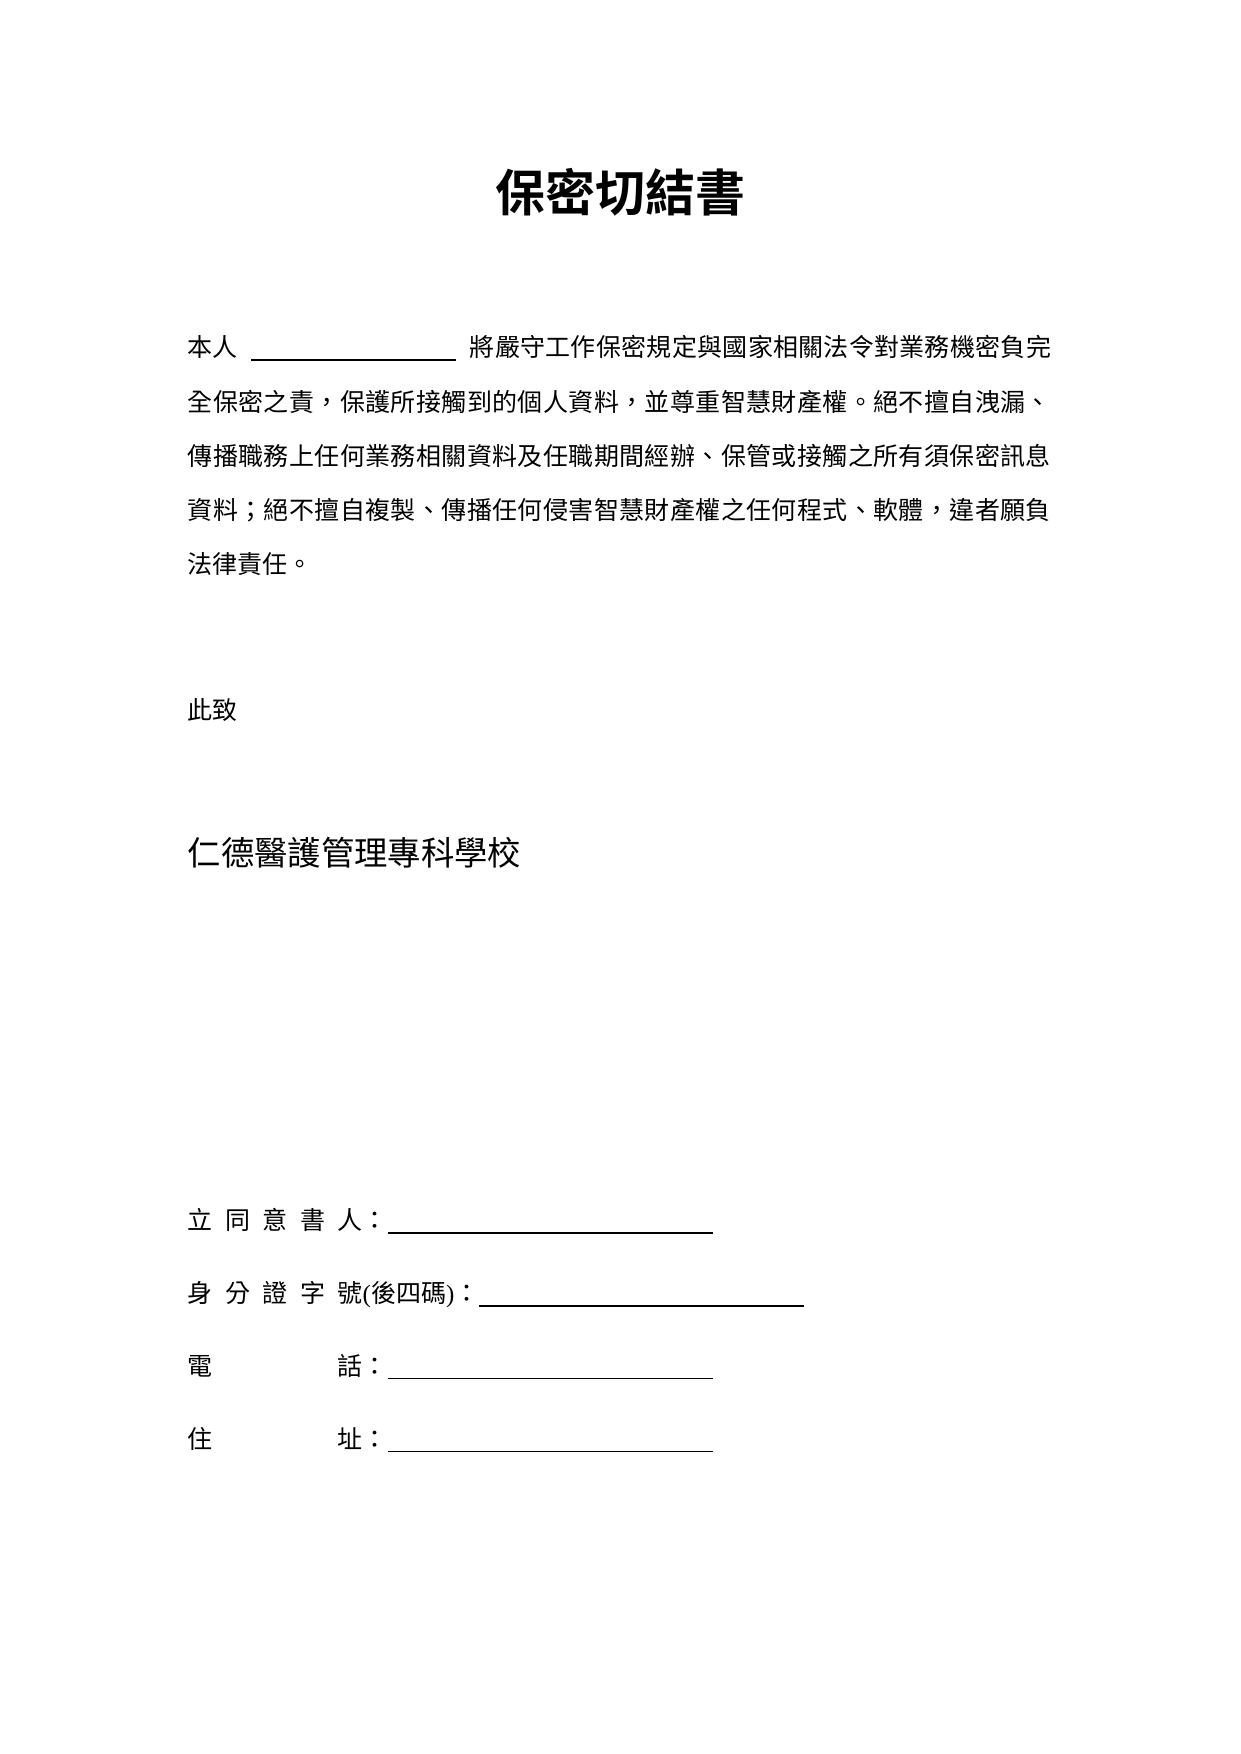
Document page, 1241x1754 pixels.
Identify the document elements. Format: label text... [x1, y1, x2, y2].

text 住 址： [187, 1405, 1053, 1459]
text 此致 [187, 676, 1053, 730]
text 本人 將嚴守工作保密規定與國家相關法令對業務機密負完全保密之責，保護所接觸到的個人資料，並尊重智慧財產權。絕不擅自洩漏、傳播職務上任何業務相關資料及任職期間經辦、保管或接觸之所有須保密訊息資料；絕不擅自複製、傳播任何侵害智慧財產權之任何程式、軟體，違者願負法律責任。 [187, 313, 1053, 584]
text 仁德醫護管理專科學校 [187, 822, 1053, 876]
text 立 同 意 書 人： [187, 1186, 1053, 1241]
text 身 分 證 字 號(後四碼)： [187, 1259, 1053, 1313]
text 電 話： [187, 1332, 1053, 1386]
text 保密切結書 [187, 168, 1053, 222]
